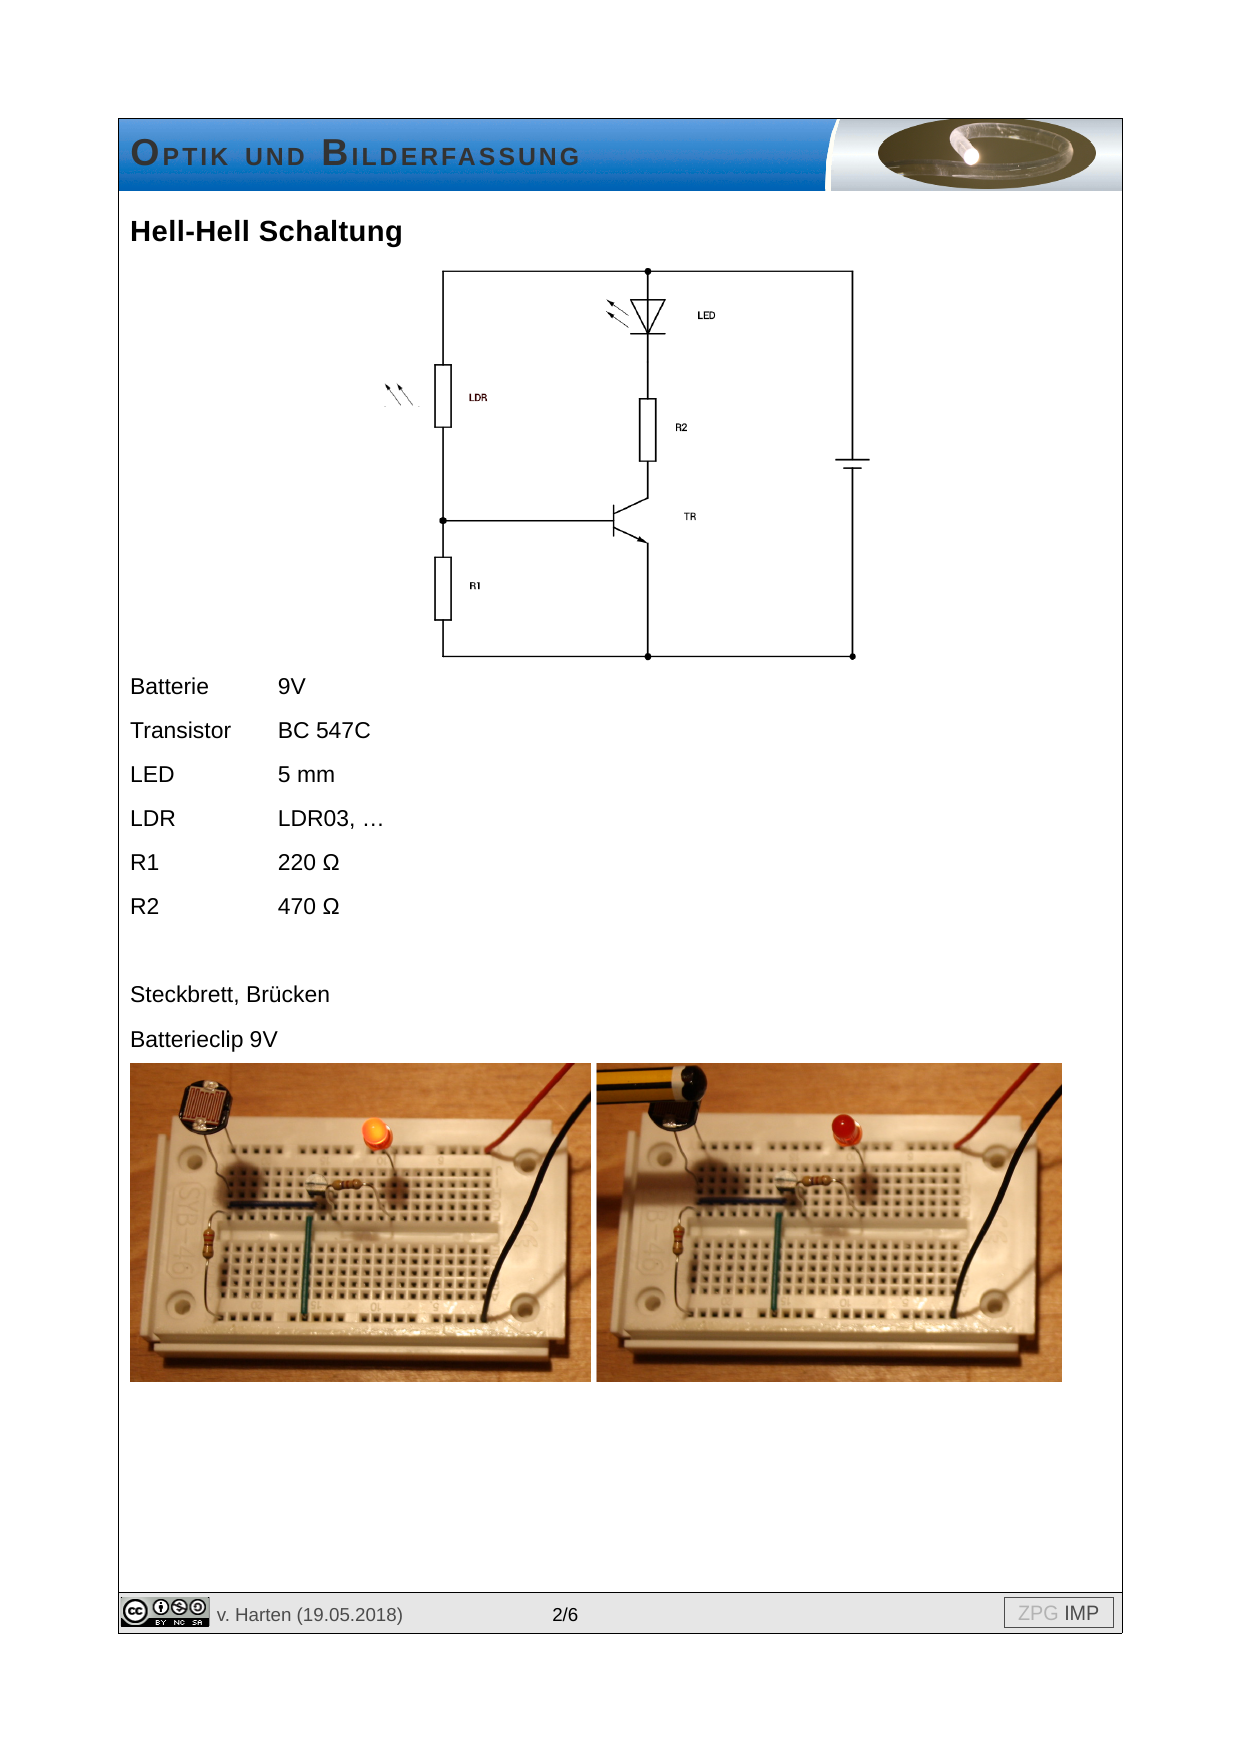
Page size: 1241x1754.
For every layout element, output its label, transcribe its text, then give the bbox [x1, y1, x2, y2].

text Batterie 9V [130, 266, 1110, 699]
text Batterieclip 9V [130, 1026, 1110, 1052]
picture [130, 1063, 1111, 1382]
picture [120, 1597, 210, 1627]
text R1 220 Ω [130, 849, 1110, 876]
text Hell-Hell Schaltung [130, 214, 1110, 248]
text Steckbrett, Brücken [130, 981, 1110, 1008]
text Transistor BC 547C [130, 717, 1110, 743]
picture [353, 259, 888, 673]
text LED 5 mm [130, 761, 1110, 787]
text LDR LDR03, … [130, 805, 1110, 832]
picture [119, 119, 1122, 191]
text R2 470 Ω [130, 893, 1110, 920]
